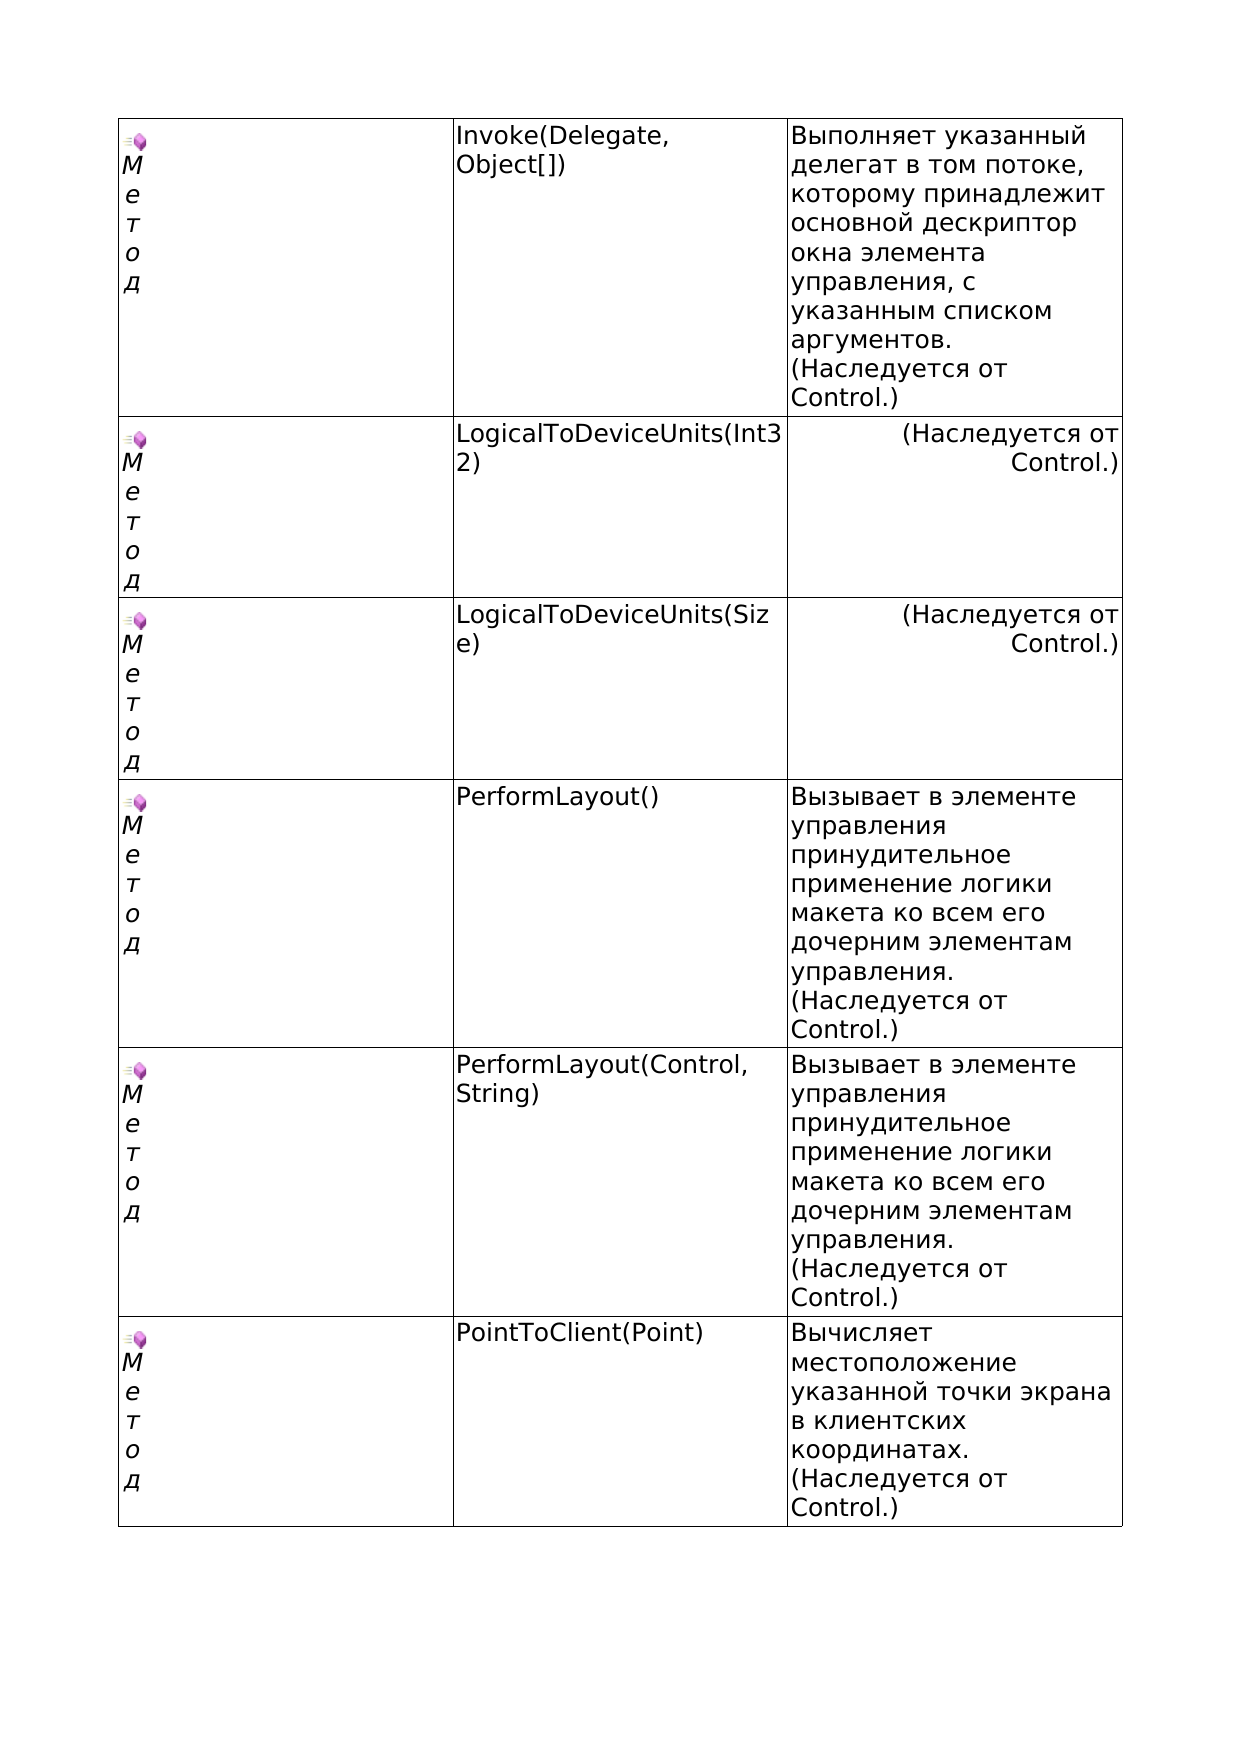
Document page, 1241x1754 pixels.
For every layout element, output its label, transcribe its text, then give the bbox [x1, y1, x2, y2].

picture [121, 431, 147, 449]
picture [121, 612, 147, 630]
table_cell LogicalToDeviceUnits(Int32) [454, 417, 787, 597]
picture [121, 1331, 147, 1349]
table_cell Выполняет указанный делегат в том потоке, которому принадлежит основной дескриптор окна элемента управления, с указанным списком аргументов. (Наследуется от Control.) [788, 119, 1122, 416]
table_cell Вызывает в элементе управления принудительное применение логики макета ко всем его дочерним элементам управления. (Наследуется от Control.) [788, 780, 1122, 1047]
table_cell [119, 119, 453, 416]
picture [121, 794, 147, 812]
table_cell (Наследуется от Control.) [788, 598, 1122, 779]
table_cell [119, 1048, 453, 1316]
table_cell PointToClient(Point) [454, 1317, 787, 1526]
picture [121, 133, 147, 151]
picture [121, 1062, 147, 1080]
table_cell (Наследуется от Control.) [788, 417, 1122, 597]
table_cell Вычисляет местоположение указанной точки экрана в клиентских координатах. (Наследуется от Control.) [788, 1317, 1122, 1526]
table_cell [119, 417, 453, 597]
table_cell LogicalToDeviceUnits(Size) [454, 598, 787, 779]
table_cell [119, 598, 453, 779]
table_cell PerformLayout() [454, 780, 787, 1047]
table_cell Вызывает в элементе управления принудительное применение логики макета ко всем его дочерним элементам управления. (Наследуется от Control.) [788, 1048, 1122, 1316]
table_cell [119, 780, 453, 1047]
table_cell Invoke(Delegate, Object[]) [454, 119, 787, 416]
table_cell [119, 1317, 453, 1526]
table_cell PerformLayout(Control, String) [454, 1048, 787, 1316]
